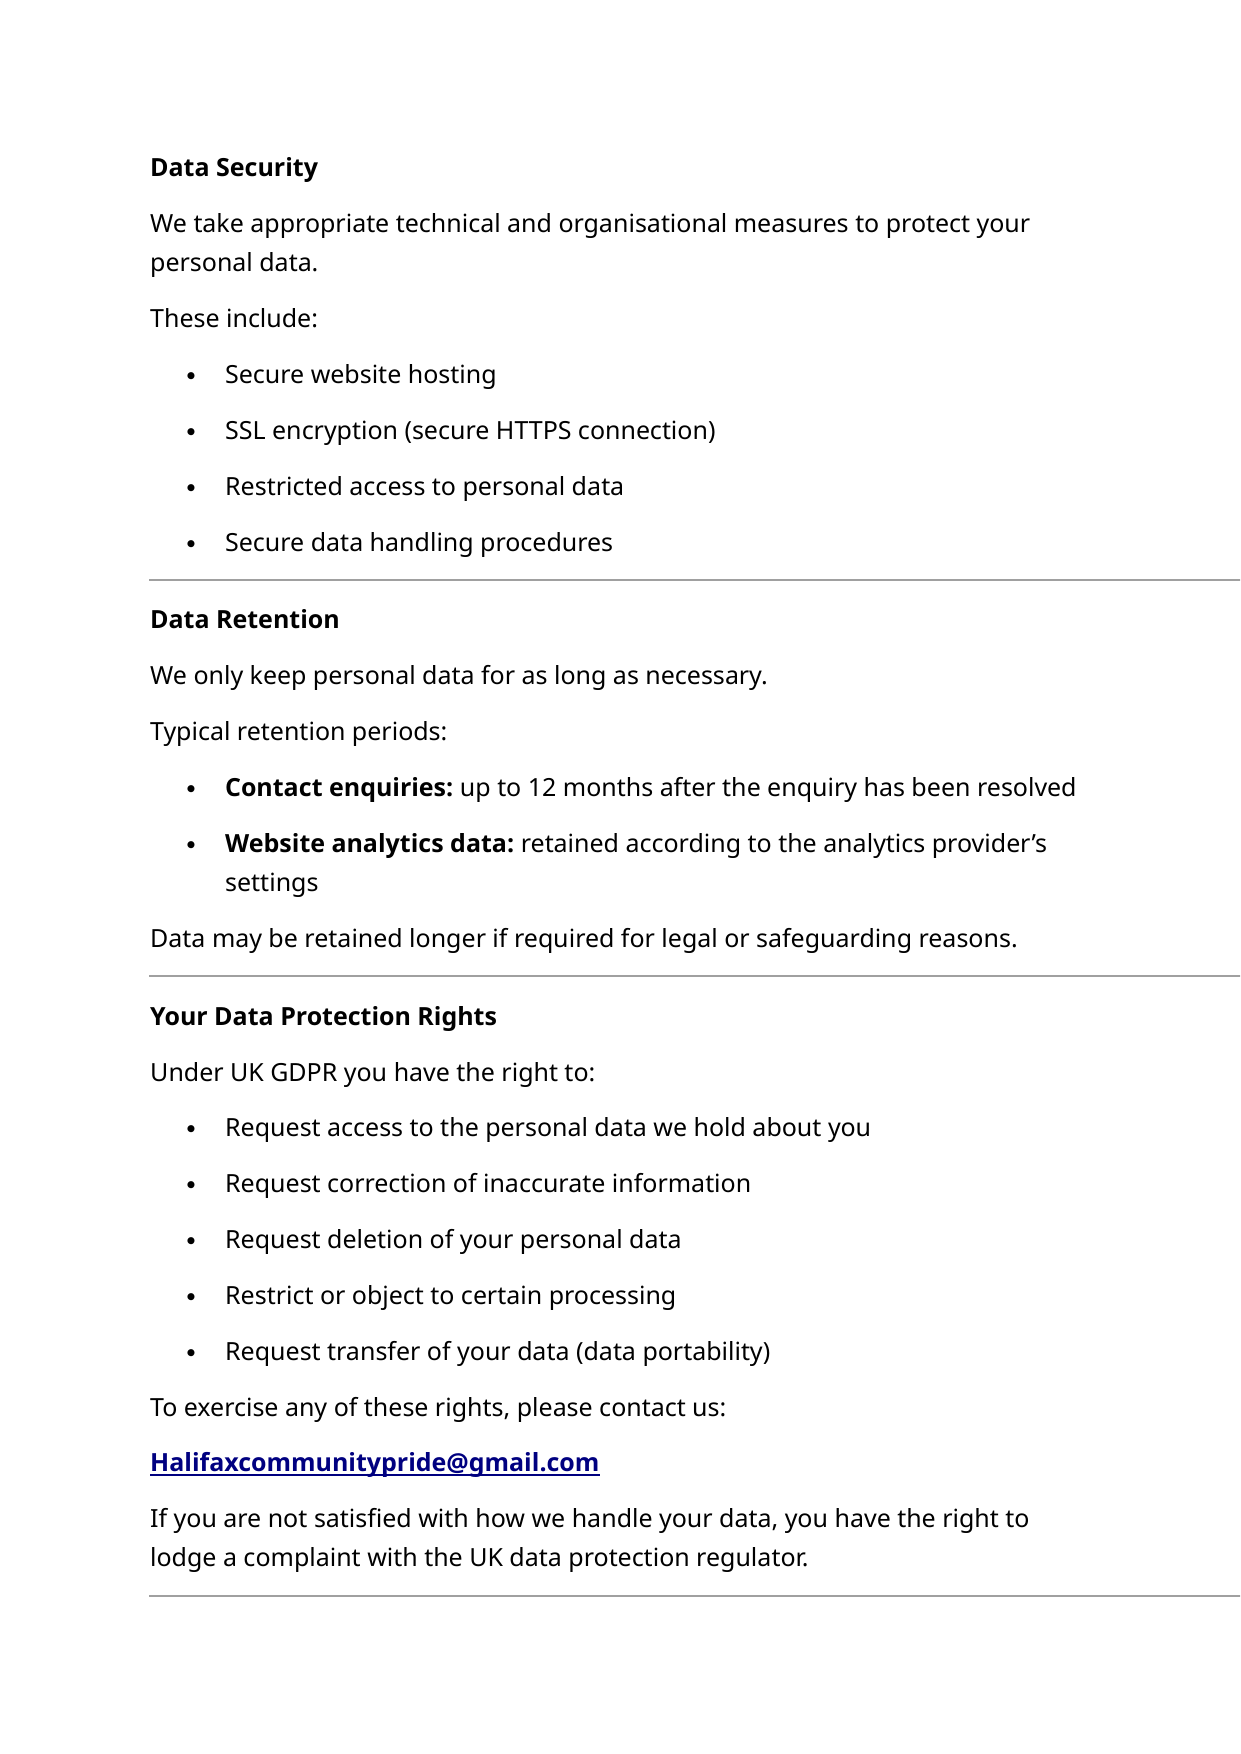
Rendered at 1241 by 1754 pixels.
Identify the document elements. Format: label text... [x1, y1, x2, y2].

list Request access to the personal data we hold about you [187, 1110, 1090, 1144]
text If you are not satisfied with how we handle your data, you have the right to lodge a complaint with the UK data protection regulator. [150, 1501, 1090, 1574]
text Typical retention periods: [150, 714, 1090, 748]
text To exercise any of these rights, please contact us: [150, 1389, 1090, 1423]
list Request correction of inaccurate information [187, 1166, 1090, 1200]
list Request transfer of your data (data portability) [187, 1333, 1090, 1367]
list SSL encryption (secure HTTPS connection) [187, 412, 1090, 447]
text These include: [150, 301, 1090, 335]
text We take appropriate technical and organisational measures to protect your personal data. [150, 206, 1090, 279]
text Halifaxcommunitypride@gmail.com [150, 1445, 1090, 1479]
list Secure website hosting [187, 357, 1090, 391]
text Data Retention [150, 602, 1090, 636]
list Request deletion of your personal data [187, 1222, 1090, 1256]
list Website analytics data: retained according to the analytics provider’s settings [187, 825, 1090, 899]
text Under UK GDPR you have the right to: [150, 1054, 1090, 1088]
text Data Security [150, 150, 1090, 184]
list Secure data handling procedures [187, 524, 1090, 558]
list Contact enquiries: up to 12 months after the enquiry has been resolved [187, 769, 1090, 804]
text We only keep personal data for as long as necessary. [150, 658, 1090, 692]
text Your Data Protection Rights [150, 998, 1090, 1032]
list Restricted access to personal data [187, 468, 1090, 502]
list Restrict or object to certain processing [187, 1277, 1090, 1312]
text Data may be retained longer if required for legal or safeguarding reasons. [150, 920, 1090, 954]
